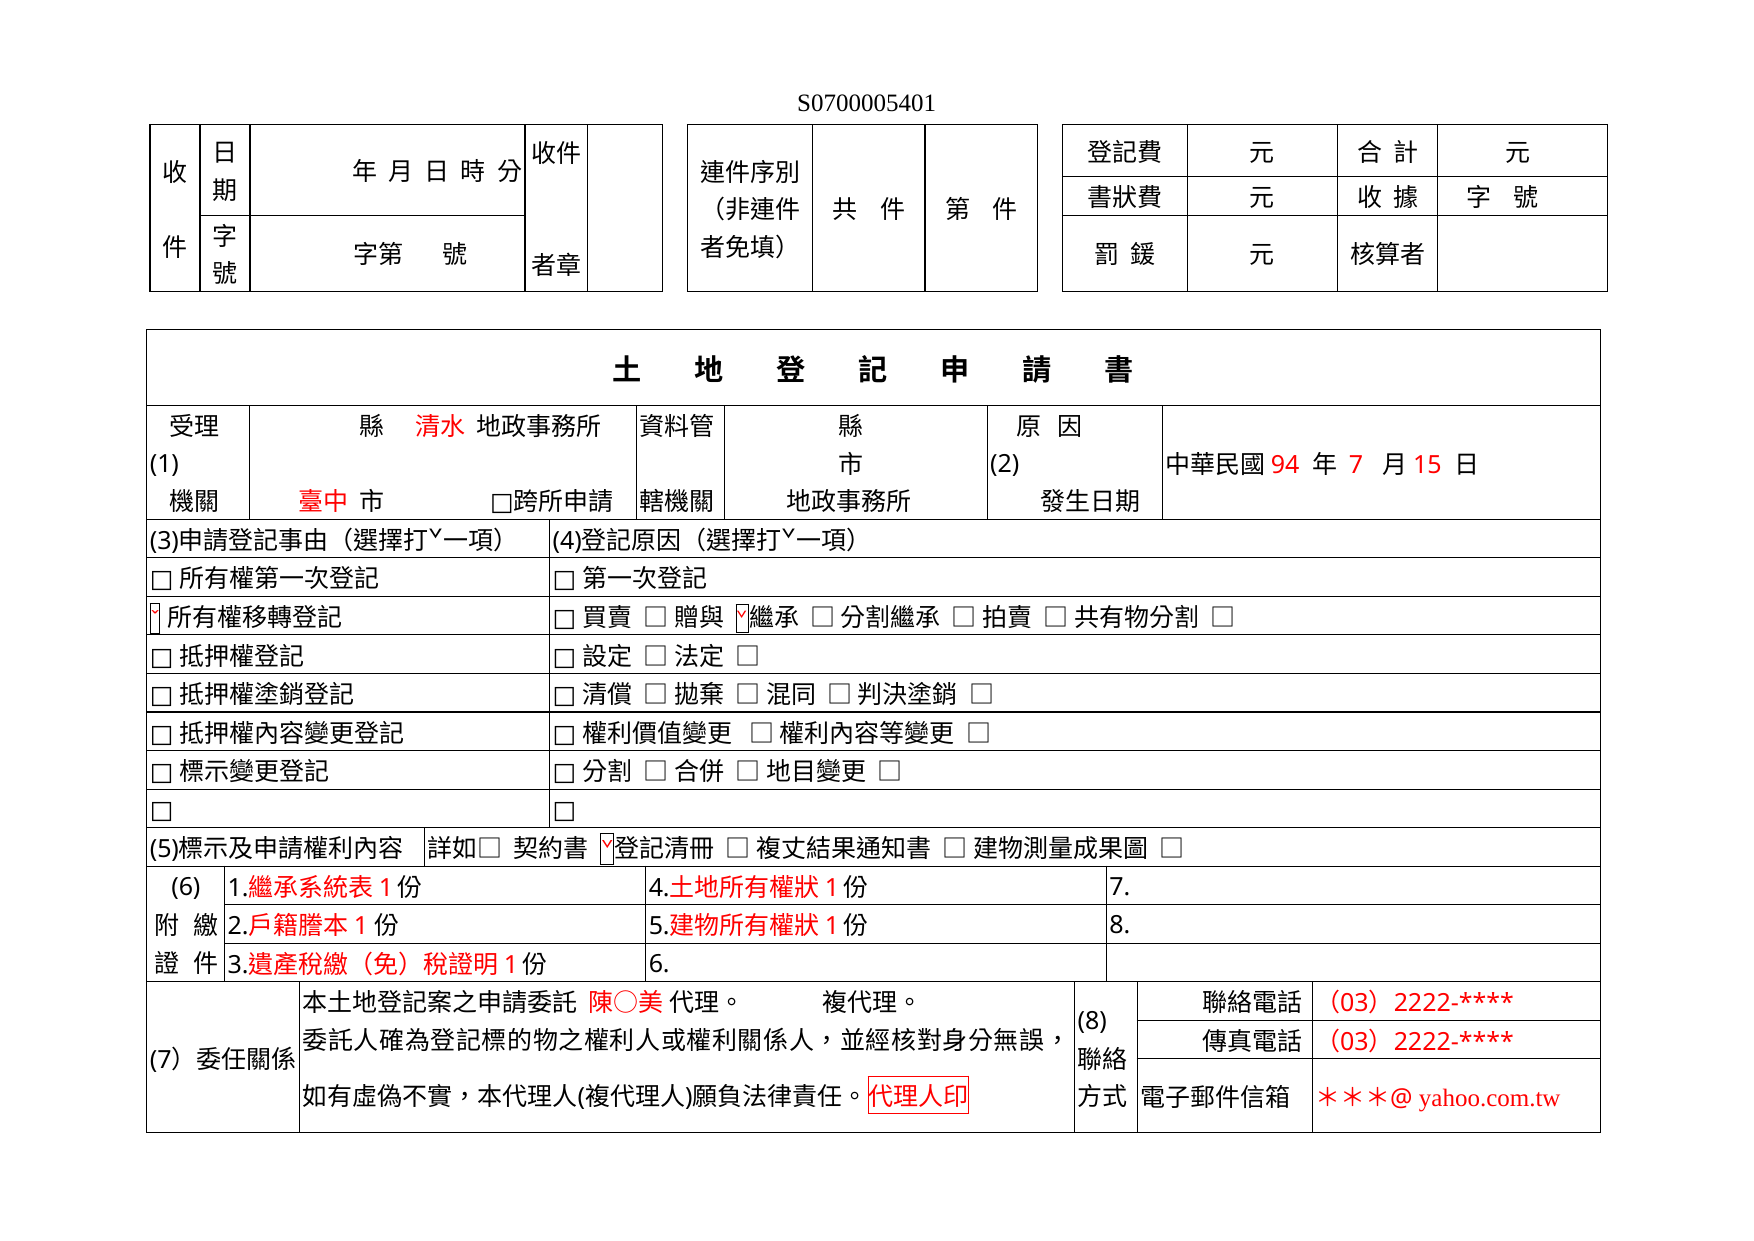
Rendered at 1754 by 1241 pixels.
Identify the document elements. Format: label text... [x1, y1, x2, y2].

table_cell □ 分割 □ 合併 □ 地目變更 □ [550, 751, 1600, 788]
table_cell 原 因 (2) 發生日期 [988, 406, 1162, 519]
table_cell 字號 [201, 216, 249, 291]
table_header 第 件 [926, 125, 1037, 291]
table_cell □ 抵押權內容變更登記 [147, 713, 549, 750]
table_cell (5)標示及申請權利內容 [147, 828, 424, 866]
table_cell 縣 市 地政事務所 [725, 406, 987, 519]
table_cell 1.繼承系統表1份 [225, 867, 645, 904]
table_header 元 [1438, 125, 1607, 176]
table_cell (4)登記原因（選擇打ˇ一項） [550, 520, 1600, 557]
table_header 登記費 [1063, 125, 1187, 176]
table_cell □ 抵押權登記 [147, 635, 549, 673]
table_cell 6. [646, 944, 1106, 981]
table_cell ＊＊＊@ yahoo.com.tw [1313, 1059, 1600, 1132]
table_cell (8) 聯絡 方式 [1075, 982, 1137, 1132]
table_cell □ 所有權第一次登記 [147, 558, 549, 596]
table_cell （03）2222-**** [1313, 1021, 1600, 1058]
table_cell 聯絡電話 [1138, 982, 1312, 1020]
table_cell (3)申請登記事由（選擇打ˇ一項） [147, 520, 549, 557]
table_cell 5.建物所有權狀1份 [646, 905, 1106, 943]
table_cell 詳如□ 契約書 ˇ登記清冊 □ 複丈結果通知書 □ 建物測量成果圖 □ [425, 828, 1600, 866]
table_cell 中華民國 94 年 7 月 15 日 [1163, 406, 1600, 519]
table_cell 核算者 [1338, 216, 1437, 291]
table_cell 電子郵件信箱 [1138, 1059, 1312, 1132]
table_cell ˇ 所有權移轉登記 [147, 597, 549, 634]
table_cell □ 第一次登記 [550, 558, 1600, 596]
table_cell 書狀費 [1063, 177, 1187, 214]
table_header [663, 124, 687, 291]
table_cell □ 抵押權塗銷登記 [147, 674, 549, 711]
table_cell 3.遺產稅繳（免）稅證明1份 [225, 944, 645, 981]
table_cell 7. [1107, 867, 1600, 904]
table_cell 傳真電話 [1138, 1021, 1312, 1058]
table_cell 元 [1188, 216, 1337, 291]
table_cell 罰 鍰 [1063, 216, 1187, 291]
table_cell 2.戶籍謄本1 份 [225, 905, 645, 943]
table_cell 4.土地所有權狀1份 [646, 867, 1106, 904]
table_cell 清水 地政事務所 □跨所申請 [387, 406, 636, 519]
table_cell (6) [147, 867, 224, 904]
table_cell □ 標示變更登記 [147, 751, 549, 788]
table_cell 繳 件 [187, 904, 224, 981]
table_header 合 計 [1338, 125, 1437, 176]
table_cell （03）2222-**** [1313, 982, 1600, 1020]
table_cell [1107, 944, 1600, 981]
table_cell 本土地登記案之申請委託 陳○美 代理。 複代理。 委託人確為登記標的物之權利人或權利關係人，並經核對身分無誤，如有虛偽不實，本代理人(複代理人)願負法律責任。代理人印 [300, 982, 1074, 1132]
table_cell 縣 臺中 市 [250, 406, 387, 519]
table_cell 資料管 轄機關 [637, 406, 724, 519]
table_header 連件序別 （非連件 者免填） [688, 125, 812, 291]
table_cell 字 號 [1438, 177, 1607, 214]
table_header 日期 [201, 125, 249, 214]
table_cell 受理 (1) 機關 [147, 406, 249, 519]
table_header 收 件 [151, 125, 199, 291]
table_cell 附 證 [147, 904, 187, 981]
table_cell □ [147, 790, 549, 827]
table_header 共 件 [813, 125, 924, 291]
table_header 年 月 日 時 分 [251, 125, 524, 214]
table_cell 元 [1188, 177, 1337, 214]
table_header [588, 125, 662, 291]
table_cell □ [550, 790, 1600, 827]
table_cell □ 權利價值變更 □ 權利內容等變更 □ [550, 713, 1600, 750]
table_cell [1438, 216, 1607, 291]
table_cell □ 設定 □ 法定 □ [550, 635, 1600, 673]
table_header 元 [1188, 125, 1337, 176]
table_header 收件 者章 [526, 125, 587, 291]
table_cell (7）委任關係 [147, 982, 299, 1132]
table_cell 字第 號 [251, 216, 524, 291]
table_cell □ 清償 □ 拋棄 □ 混同 □ 判決塗銷 □ [550, 674, 1600, 711]
table_header [1038, 124, 1062, 291]
table_cell □ 買賣 □ 贈與 ˇ繼承 □ 分割繼承 □ 拍賣 □ 共有物分割 □ [550, 597, 1600, 634]
table_header 土 地 登 記 申 請 書 [147, 330, 1600, 405]
table_cell 8. [1107, 905, 1600, 943]
table_cell 收 據 [1338, 177, 1437, 214]
